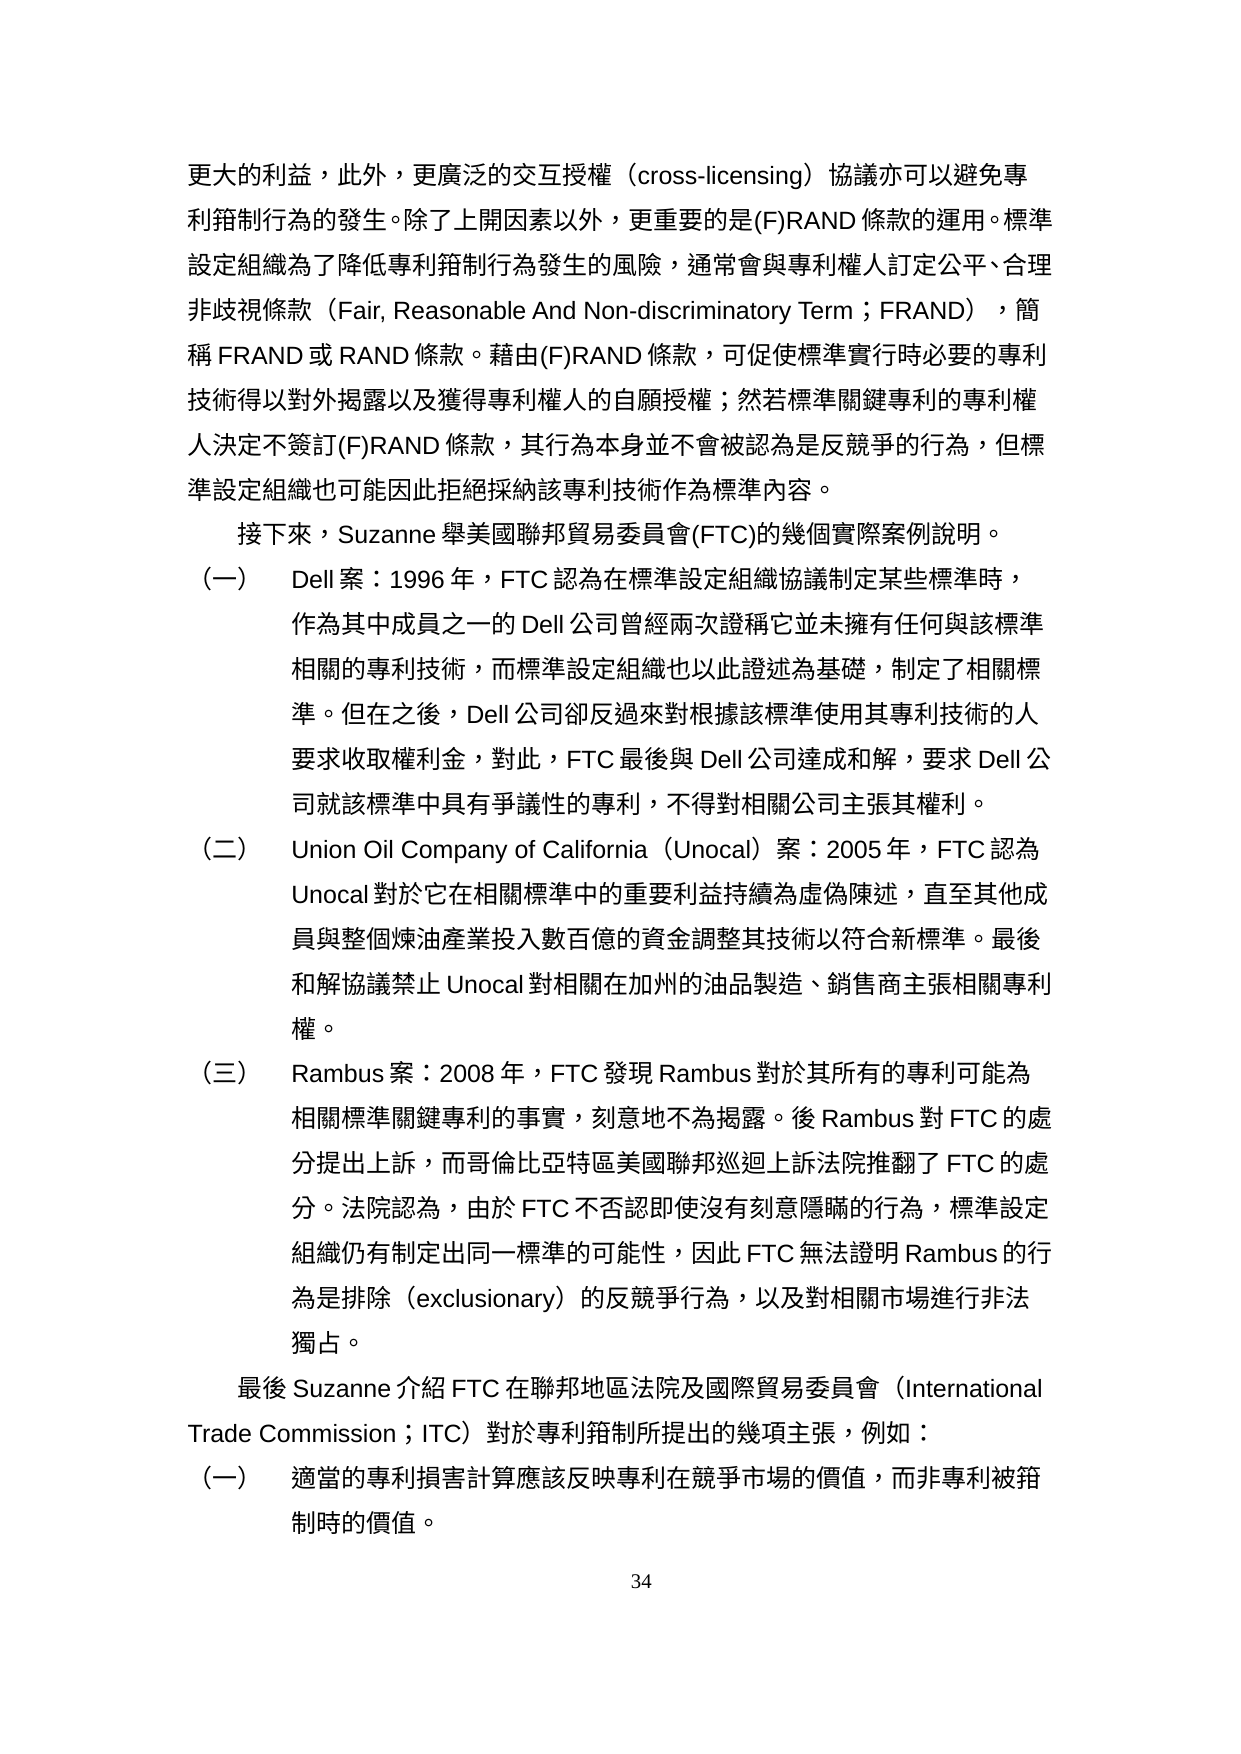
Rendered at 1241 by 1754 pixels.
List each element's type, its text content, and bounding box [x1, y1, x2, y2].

list Dell案：1996年，FTC認為在標準設定組織協議制定某些標準時，作為其中成員之一的Dell公司曾經兩次證稱它並未擁有任何與該標準相關的專利技術，而標準設定組織也以此證述為基礎，制定了相關標準。但在之後，Dell公司卻反過來對根據該標準使用其專利技術的人要求收取權利金，對此，FTC最後與Dell公司達成和解，要求Dell公司就該標準中具有爭議性的專利，不得對相關公司主張其權利。 [187, 559, 1053, 821]
list Union Oil Company of California（Unocal）案：2005年，FTC認為Unocal對於它在相關標準中的重要利益持續為虛偽陳述，直至其他成員與整個煉油產業投入數百億的資金調整其技術以符合新標準。最後和解協議禁止Unocal對相關在加州的油品製造、銷售商主張相關專利權。 [187, 828, 1053, 1046]
text 接下來，Suzanne舉美國聯邦貿易委員會(FTC)的幾個實際案例說明。 [187, 514, 1053, 552]
list Rambus案：2008年，FTC發現Rambus對於其所有的專利可能為相關標準關鍵專利的事實，刻意地不為揭露。後Rambus對FTC的處分提出上訴，而哥倫比亞特區美國聯邦巡迴上訴法院推翻了FTC的處分。法院認為，由於FTC不否認即使沒有刻意隱瞞的行為，標準設定組織仍有制定出同一標準的可能性，因此FTC無法證明Rambus的行為是排除（exclusionary）的反競爭行為，以及對相關市場進行非法獨占。 [187, 1053, 1053, 1361]
text 最後Suzanne介紹FTC在聯邦地區法院及國際貿易委員會（International Trade Commission；ITC）對於專利箝制所提出的幾項主張，例如： [187, 1368, 1053, 1450]
list 適當的專利損害計算應該反映專利在競爭市場的價值，而非專利被箝制時的價值。 [187, 1458, 1053, 1540]
text 市場因素可能會抑制專利箝制的發生，例如標準設定組織的經常參與者可能不想因此損害商業形象，或者是發現推展標準技術的制定將有助於他們獲得更大的利益，此外，更廣泛的交互授權（cross-licensing）協議亦可以避免專利箝制行為的發生。除了上開因素以外，更重要的是(F)RAND條款的運用。標準設定組織為了降低專利箝制行為發生的風險，通常會與專利權人訂定公平、合理、非歧視條款（Fair, Reasonable And Non-discriminatory Term；FRAND），簡稱FRAND或RAND條款。藉由(F)RAND條款，可促使標準實行時必要的專利技術得以對外揭露以及獲得專利權人的自願授權；然若標準關鍵專利的專利權人決定不簽訂(F)RAND條款，其行為本身並不會被認為是反競爭的行為，但標準設定組織也可能因此拒絕採納該專利技術作為標準內容。 [187, 154, 1053, 507]
